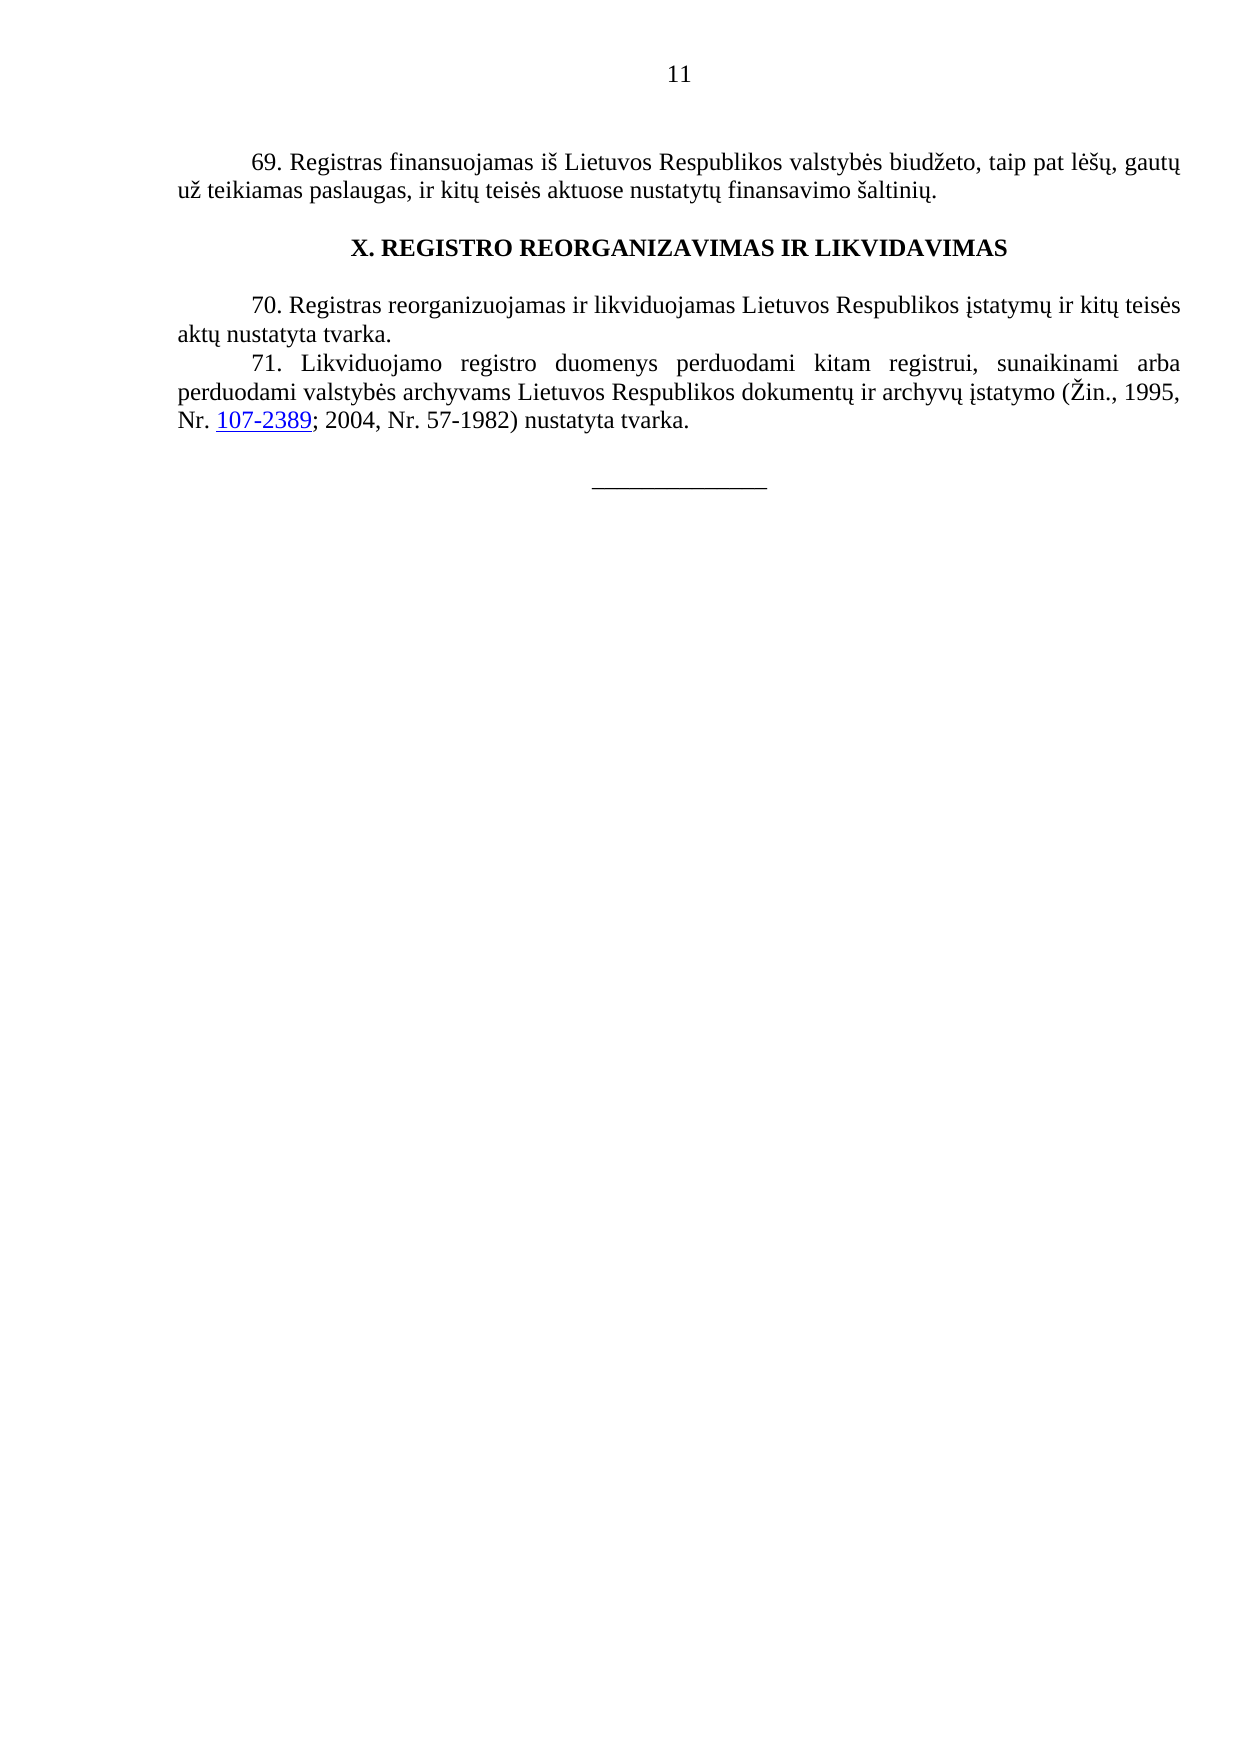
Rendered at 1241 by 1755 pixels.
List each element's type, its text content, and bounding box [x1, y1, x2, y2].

text ______________ [177, 463, 1181, 492]
text 69. Registras finansuojamas iš Lietuvos Respublikos valstybės biudžeto, taip pat lėšų, gautų už teikiamas paslaugas, ir kitų teisės aktuose nustatytų finansavimo šaltinių. [177, 147, 1181, 204]
text X. REGISTRO REORGANIZAVIMAS IR LIKVIDAVIMAS [177, 233, 1181, 262]
text 70. Registras reorganizuojamas ir likviduojamas Lietuvos Respublikos įstatymų ir kitų teisės aktų nustatyta tvarka. [177, 291, 1181, 348]
text 71. Likviduojamo registro duomenys perduodami kitam registrui, sunaikinami arba perduodami valstybės archyvams Lietuvos Respublikos dokumentų ir archyvų įstatymo (Žin., 1995, Nr. 107-2389; 2004, Nr. 57-1982) nustatyta tvarka. [177, 348, 1181, 434]
